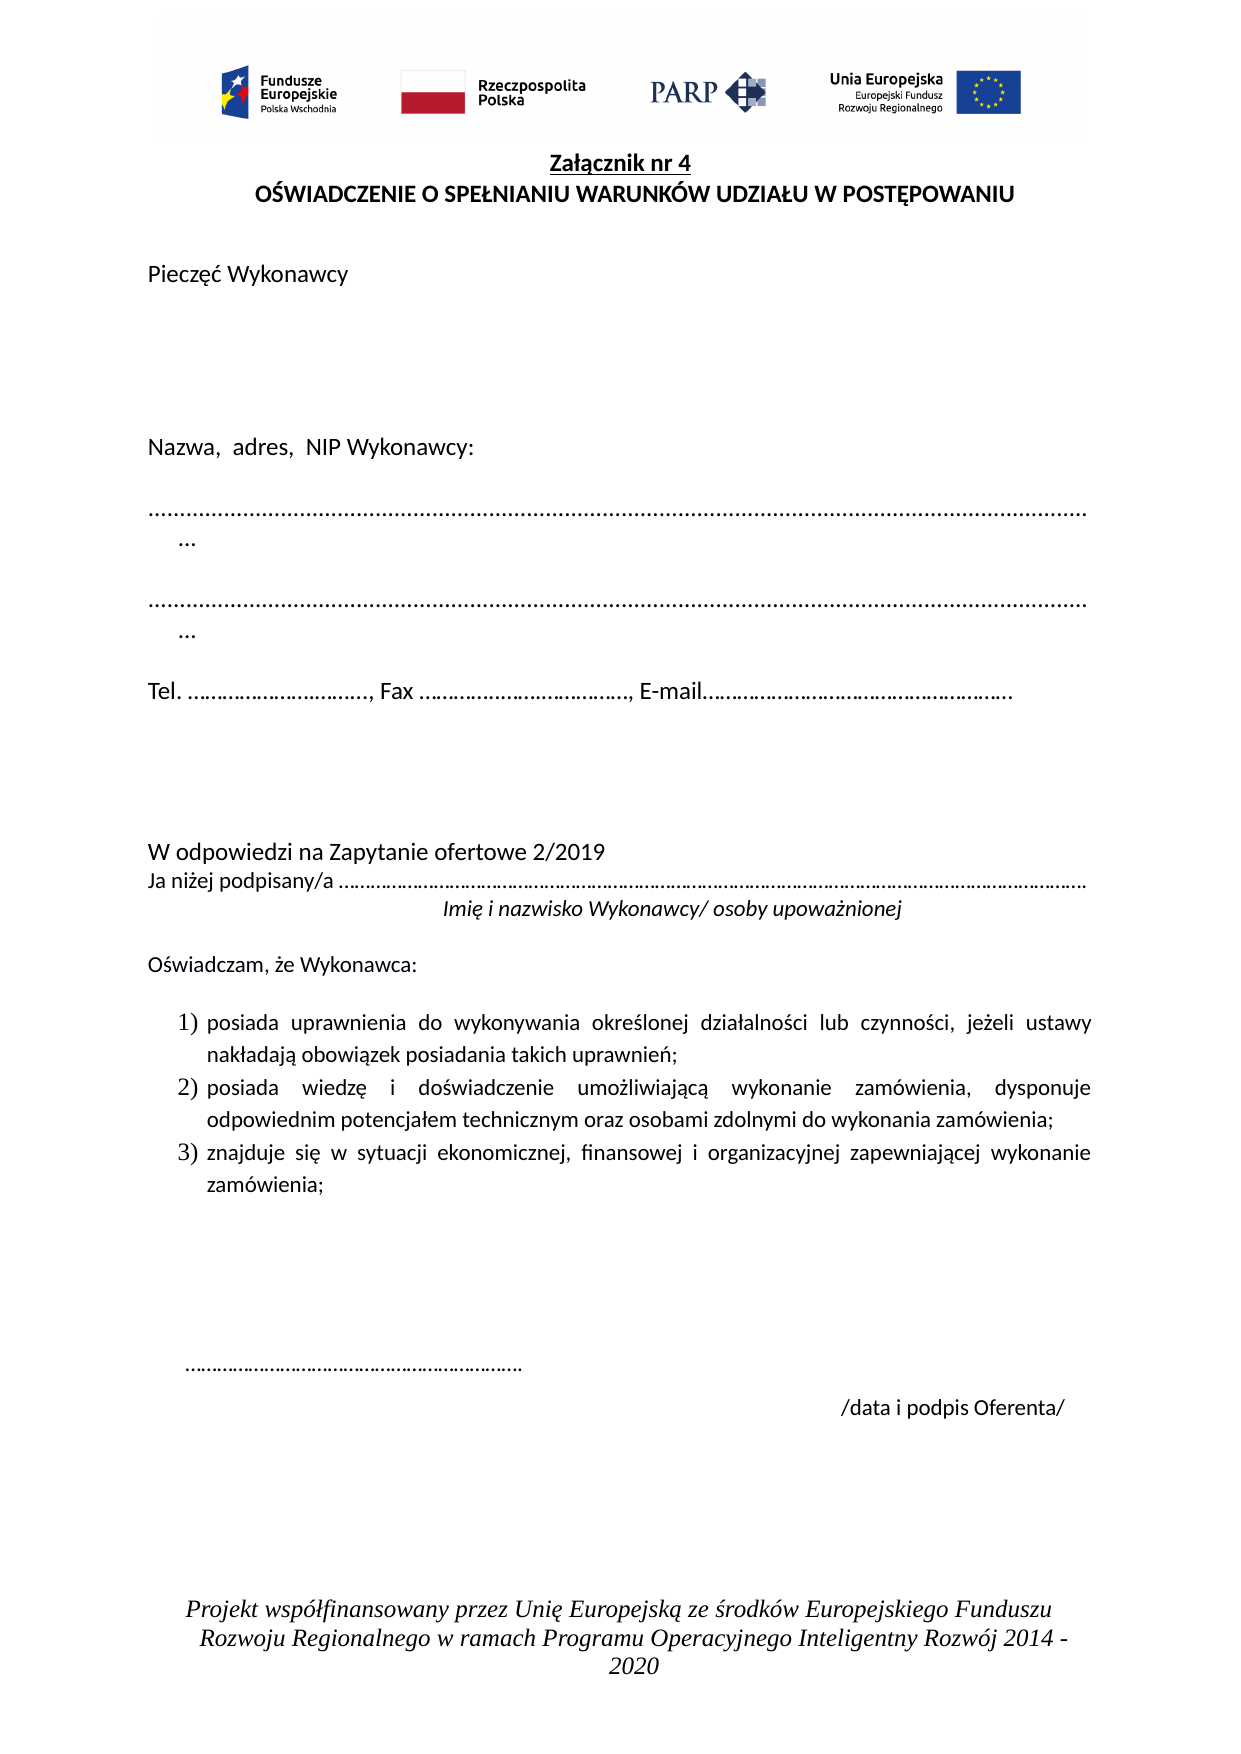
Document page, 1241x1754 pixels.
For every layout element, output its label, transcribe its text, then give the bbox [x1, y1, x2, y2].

text Oświadczam, że Wykonawca: [148, 951, 1093, 978]
text ........................................................................................................................................................ [148, 583, 1093, 644]
text Tel. ………………….……..., Fax …………..…….……………, E-mail……………………………………………… [148, 675, 1093, 705]
text Ja niżej podpisany/a ……………………………………………………………………………………………………………………………. [148, 866, 1093, 894]
list ………………………………………………………. [185, 1321, 1093, 1377]
list znajduje się w sytuacji ekonomicznej, finansowej i organizacyjnej zapewniającej wykonanie zamówienia; [177, 1137, 1093, 1199]
text Załącznik nr 4 OŚWIADCZENIE O SPEŁNIANIU WARUNKÓW UDZIAŁU W POSTĘPOWANIU [148, 148, 1093, 209]
text Imię i nazwisko Wykonawcy/ osoby upoważnionej [369, 894, 1093, 922]
list posiada wiedzę i doświadczenie umożliwiającą wykonanie zamówienia, dysponuje odpowiednim potencjałem technicznym oraz osobami zdolnymi do wykonania zamówienia; [177, 1072, 1093, 1133]
list posiada uprawnienia do wykonywania określonej działalności lub czynności, jeżeli ustawy nakładają obowiązek posiadania takich uprawnień; [177, 1007, 1093, 1068]
text ........................................................................................................................................................ [148, 492, 1093, 553]
text W odpowiedzi na Zapytanie ofertowe 2/2019 [148, 836, 1093, 866]
text Nazwa, adres, NIP Wykonawcy: [148, 431, 1093, 461]
list /data i podpis Oferenta/ [185, 1393, 1093, 1422]
text Pieczęć Wykonawcy [148, 259, 1093, 289]
